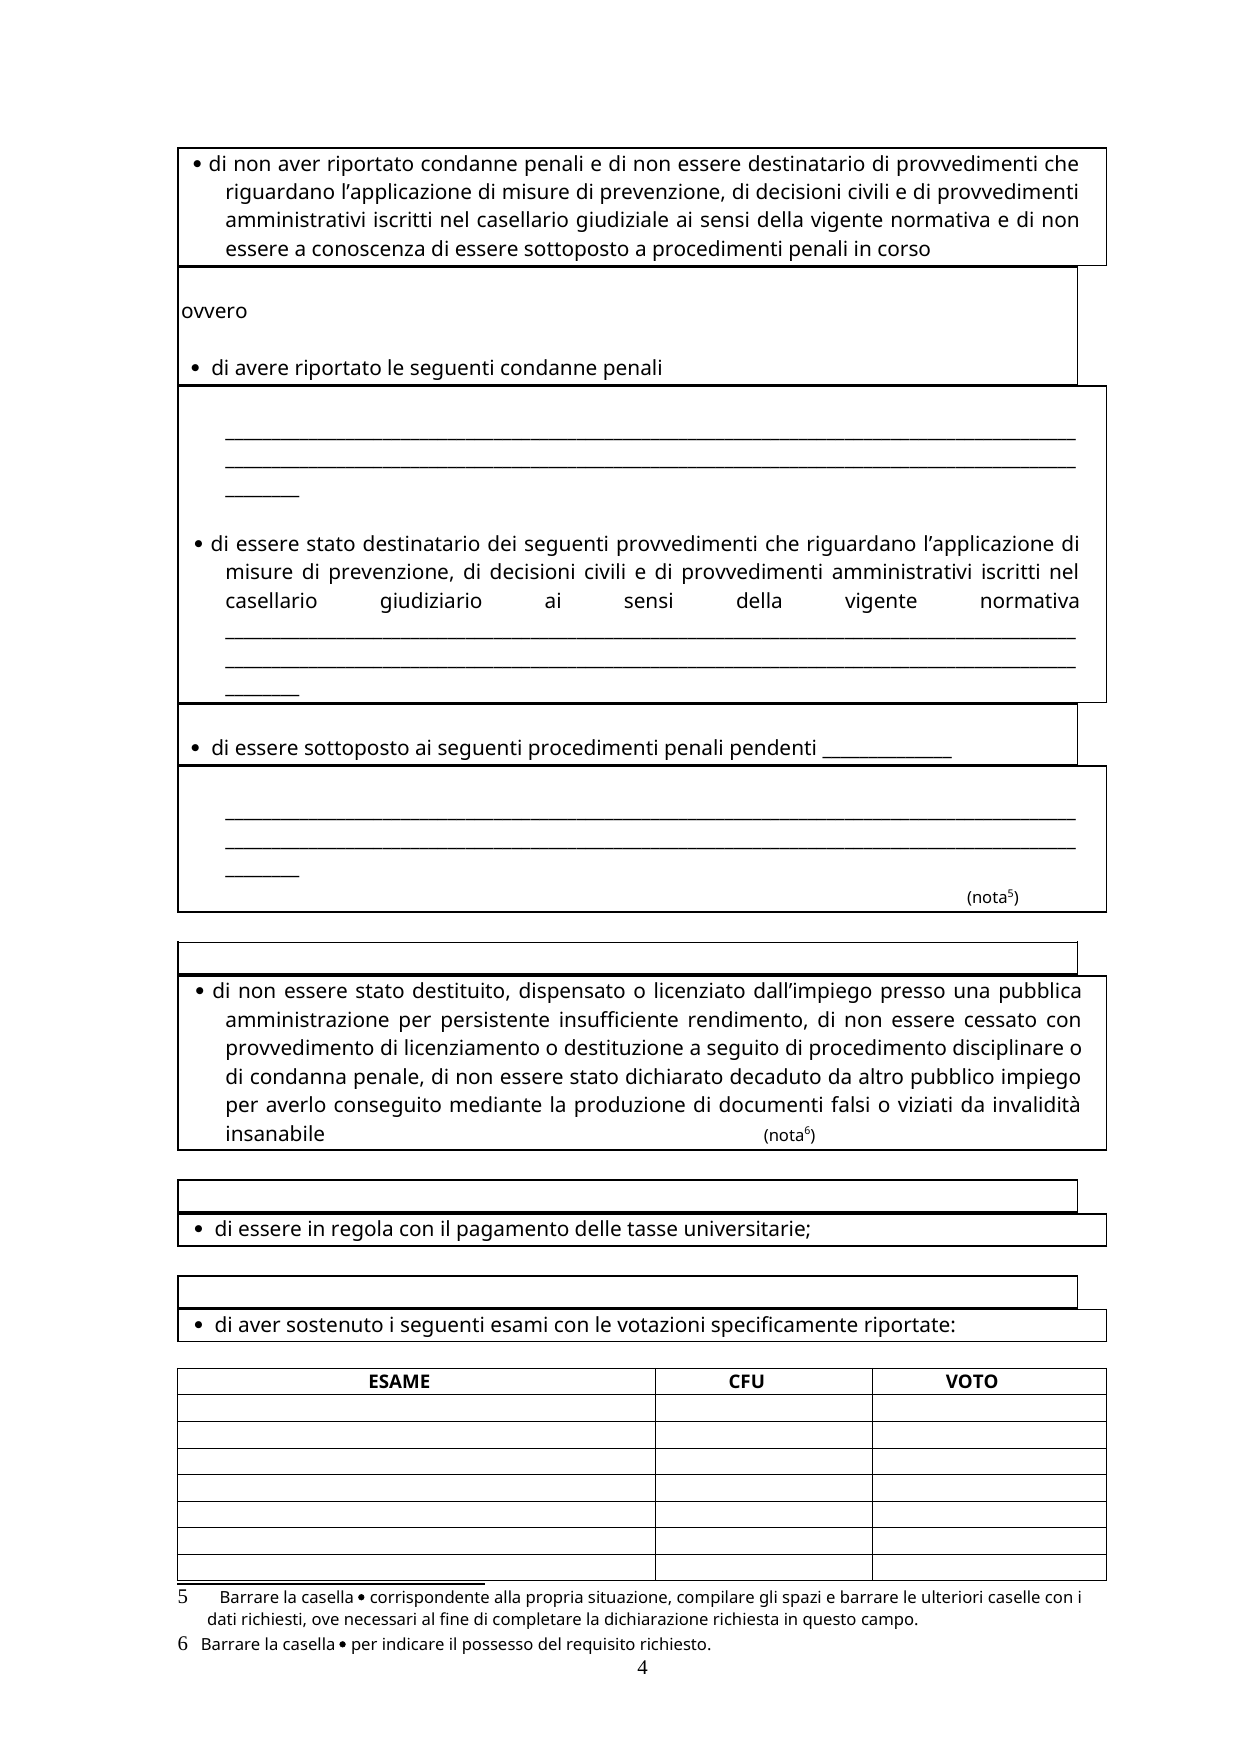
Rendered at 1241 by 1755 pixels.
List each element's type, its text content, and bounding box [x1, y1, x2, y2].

table_cell [656, 1449, 872, 1474]
subtitle  di non essere stato destituito, dispensato o licenziato dall’impiego presso una pubblica amministrazione per persistente insufficiente rendimento, di non essere cessato con provvedimento di licenziamento o destituzione a seguito di procedimento disciplinare o di condanna penale, di non essere stato dichiarato decaduto da altro pubblico impiego per averlo conseguito mediante la produzione di documenti falsi o viziati da invalidità insanabile (nota) [179, 977, 1106, 1149]
table_cell [178, 1422, 655, 1447]
table_header VOTO [873, 1369, 1106, 1394]
table_cell [656, 1395, 872, 1421]
table_cell [178, 1555, 655, 1580]
table_cell [178, 1449, 655, 1474]
table_cell [656, 1422, 872, 1447]
subtitle (nota) [179, 879, 1106, 911]
subtitle  di essere sottoposto ai seguenti procedimenti penali pendenti ______________ [179, 732, 1077, 764]
subtitle  di essere stato destinatario dei seguenti provvedimenti che riguardano l’applicazione di misure di prevenzione, di decisioni civili e di provvedimenti amministrativi iscritti nel casellario giudiziario ai sensi della vigente normativa ________________________________________________________________________________________________________________________________________________________________________________________________ [179, 527, 1106, 702]
table_cell [656, 1502, 872, 1527]
subtitle  di avere riportato le seguenti condanne penali [179, 351, 1077, 384]
subtitle  di aver sostenuto i seguenti esami con le votazioni specificamente riportate: [179, 1310, 1106, 1341]
table_cell [873, 1528, 1106, 1554]
table_cell [178, 1502, 655, 1527]
table_cell [873, 1449, 1106, 1474]
table_cell [178, 1475, 655, 1501]
table_header CFU [656, 1369, 872, 1394]
subtitle ________________________________________________________________________________________________________________________________________________________________________________________________ [179, 767, 1106, 879]
table_cell [873, 1502, 1106, 1527]
table_cell [656, 1528, 872, 1554]
table_header ESAME [178, 1369, 655, 1394]
table_cell [873, 1475, 1106, 1501]
subtitle ________________________________________________________________________________________________________________________________________________________________________________________________ [179, 387, 1106, 500]
table_cell [656, 1475, 872, 1501]
table_cell [178, 1395, 655, 1421]
subtitle ovvero [179, 294, 1077, 324]
table_cell [656, 1555, 872, 1580]
table_cell [178, 1528, 655, 1554]
text Barrare la casella  corrispondente alla propria situazione, compilare gli spazi e barrare le ulteriori caselle con i dati richiesti, ove necessari al fine di completare la dichiarazione richiesta in questo campo. [177, 1584, 1107, 1631]
table_cell [873, 1555, 1106, 1580]
subtitle  di essere in regola con il pagamento delle tasse universitarie; [179, 1215, 1106, 1245]
subtitle  di non aver riportato condanne penali e di non essere destinatario di provvedimenti che riguardano l’applicazione di misure di prevenzione, di decisioni civili e di provvedimenti amministrativi iscritti nel casellario giudiziale ai sensi della vigente normativa e di non essere a conoscenza di essere sottoposto a procedimenti penali in corso [179, 149, 1106, 265]
table_cell [873, 1395, 1106, 1421]
text Barrare la casella  per indicare il possesso del requisito richiesto. [177, 1631, 1107, 1655]
table_cell [873, 1422, 1106, 1447]
